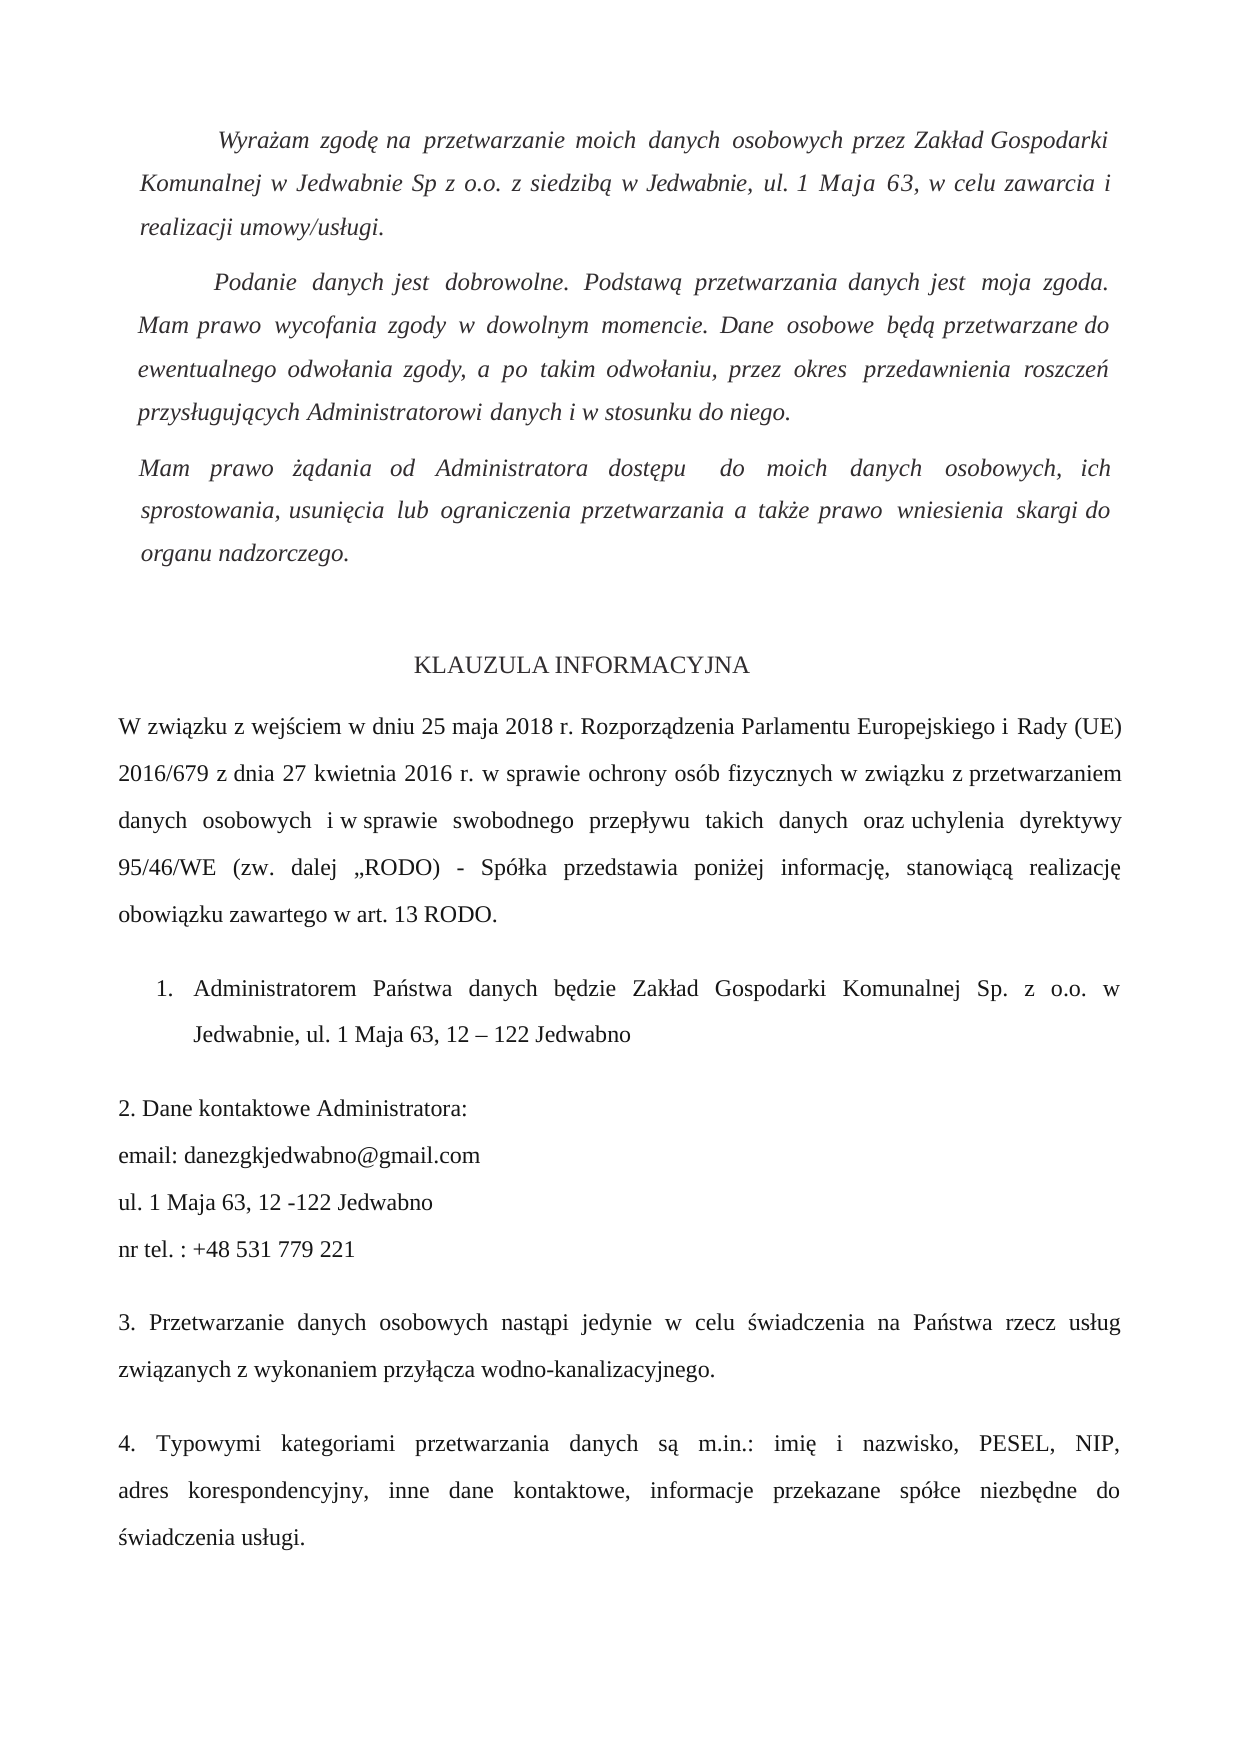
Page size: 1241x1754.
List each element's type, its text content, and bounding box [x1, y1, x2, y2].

text 4. Typowymi kategoriami przetwarzania danych są m.in.: imię i nazwisko, PESEL, NIP, adres korespondencyjny, inne dane kontaktowe, informacje przekazane spółce niezbędne do świadczenia usługi. [118, 1409, 1122, 1550]
subtitle Wyrażam zgodę na przetwarzanie moich danych osobowych przez Zakład Gospodarki Komunalnej w Jedwabnie Sp z o.o. z siedzibą w Jedwabnie, ul. 1 Maja 63, w celu zawarcia i realizacji umowy/usługi. [139, 125, 1111, 240]
text Mam prawo żądania od Administratora dostępu do moich danych osobowych, ich sprostowania, usunięcia lub ograniczenia przetwarzania a także prawo wniesienia skargi do organu nadzorczego. [138, 453, 1111, 567]
text KLAUZULA INFORMACYJNA [354, 651, 1106, 679]
text 3. Przetwarzanie danych osobowych nastąpi jedynie w celu świadczenia na Państwa rzecz usług związanych z wykonaniem przyłącza wodno-kanalizacyjnego. [118, 1289, 1122, 1383]
text W związku z wejściem w dniu 25 maja 2018 r. Rozporządzenia Parlamentu Europejskiego i Rady (UE) 2016/679 z dnia 27 kwietnia 2016 r. w sprawie ochrony osób fizycznych w związku z przetwarzaniem danych osobowych i w sprawie swobodnego przepływu takich danych oraz uchylenia dyrektywy 95/46/WE (zw. dalej „RODO) - Spółka przedstawia poniżej informację, stanowiącą realizację obowiązku zawartego w art. 13 RODO. [118, 693, 1122, 927]
list Administratorem Państwa danych będzie Zakład Gospodarki Komunalnej Sp. z o.o. w Jedwabnie, ul. 1 Maja 63, 12 – 122 Jedwabno [156, 954, 1122, 1048]
text 2. Dane kontaktowe Administratora: email: danezgkjedwabno@gmail.com ul. 1 Maja 63, 12 -122 Jedwabno nr tel. : +48 531 779 221 [118, 1075, 1122, 1262]
text Podanie danych jest dobrowolne. Podstawą przetwarzania danych jest moja zgoda. Mam prawo wycofania zgody w dowolnym momencie. Dane osobowe będą przetwarzane do ewentualnego odwołania zgody, a po takim odwołaniu, przez okres przedawnienia roszczeń przysługujących Administratorowi danych i w stosunku do niego. [138, 267, 1109, 426]
